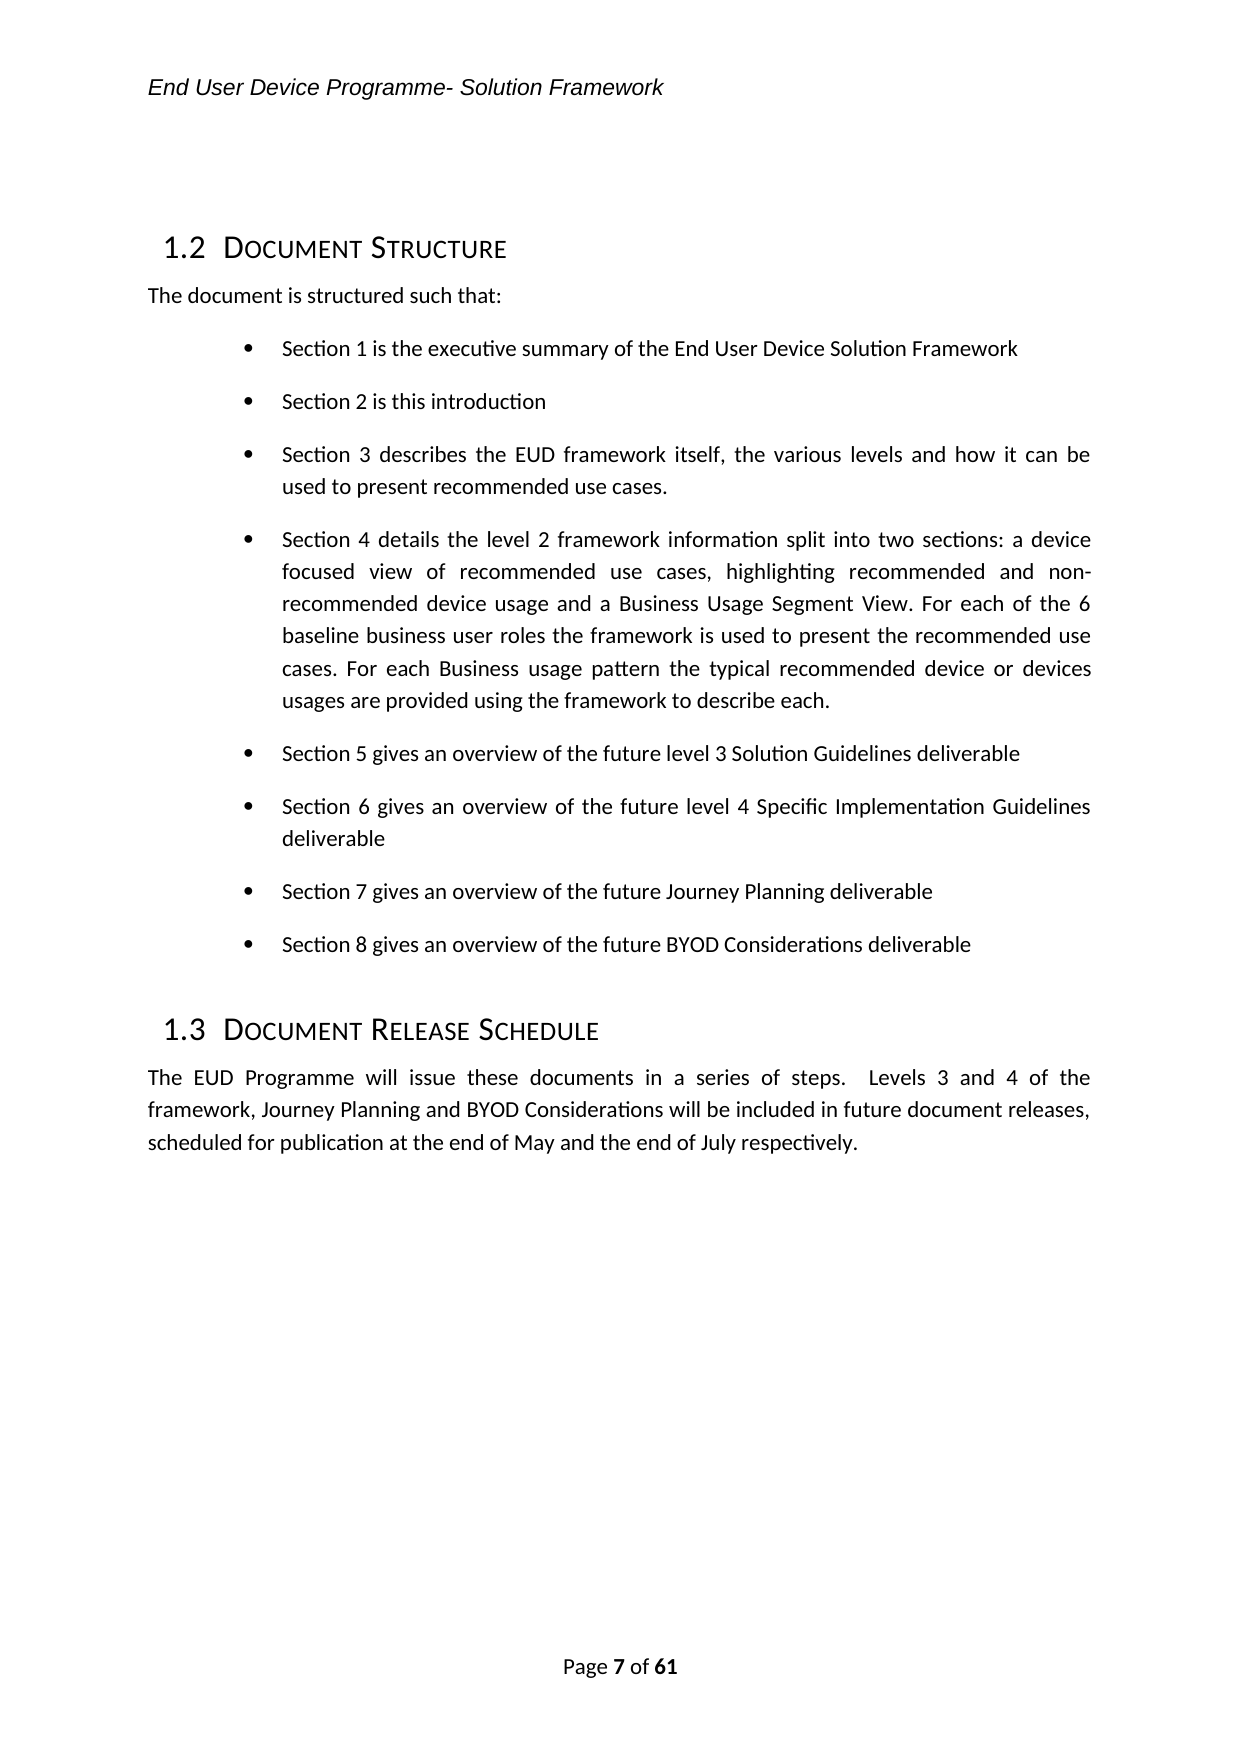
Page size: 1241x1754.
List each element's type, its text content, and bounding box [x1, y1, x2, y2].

list The EUD Programme will issue these documents in a series of steps. Levels 3 and 4 of the framework, Journey Planning and BYOD Considerations will be included in future document releases, scheduled for publication at the end of May and the end of July respectively. [148, 1063, 1092, 1156]
list Section 4 details the level 2 framework information split into two sections: a device focused view of recommended use cases, highlighting recommended and non-recommended device usage and a Business Usage Segment View. For each of the 6 baseline business user roles the framework is used to present the recommended use cases. For each Business usage pattern the typical recommended device or devices usages are provided using the framework to describe each. [244, 525, 1092, 714]
list Section 8 gives an overview of the future BYOD Considerations deliverable [244, 930, 1092, 958]
list Section 1 is the executive summary of the End User Device Solution Framework [244, 334, 1092, 362]
list Section 2 is this introduction [244, 387, 1092, 415]
subtitle Document Structure [162, 226, 1092, 266]
list Section 3 describes the EUD framework itself, the various levels and how it can be used to present recommended use cases. [244, 440, 1092, 500]
list Section 5 gives an overview of the future level 3 Solution Guidelines deliverable [244, 739, 1092, 767]
subtitle Document Release Schedule [162, 1008, 1092, 1049]
text The document is structured such that: [148, 281, 1092, 309]
list Section 7 gives an overview of the future Journey Planning deliverable [244, 877, 1092, 905]
list Section 6 gives an overview of the future level 4 Specific Implementation Guidelines deliverable [244, 792, 1092, 852]
